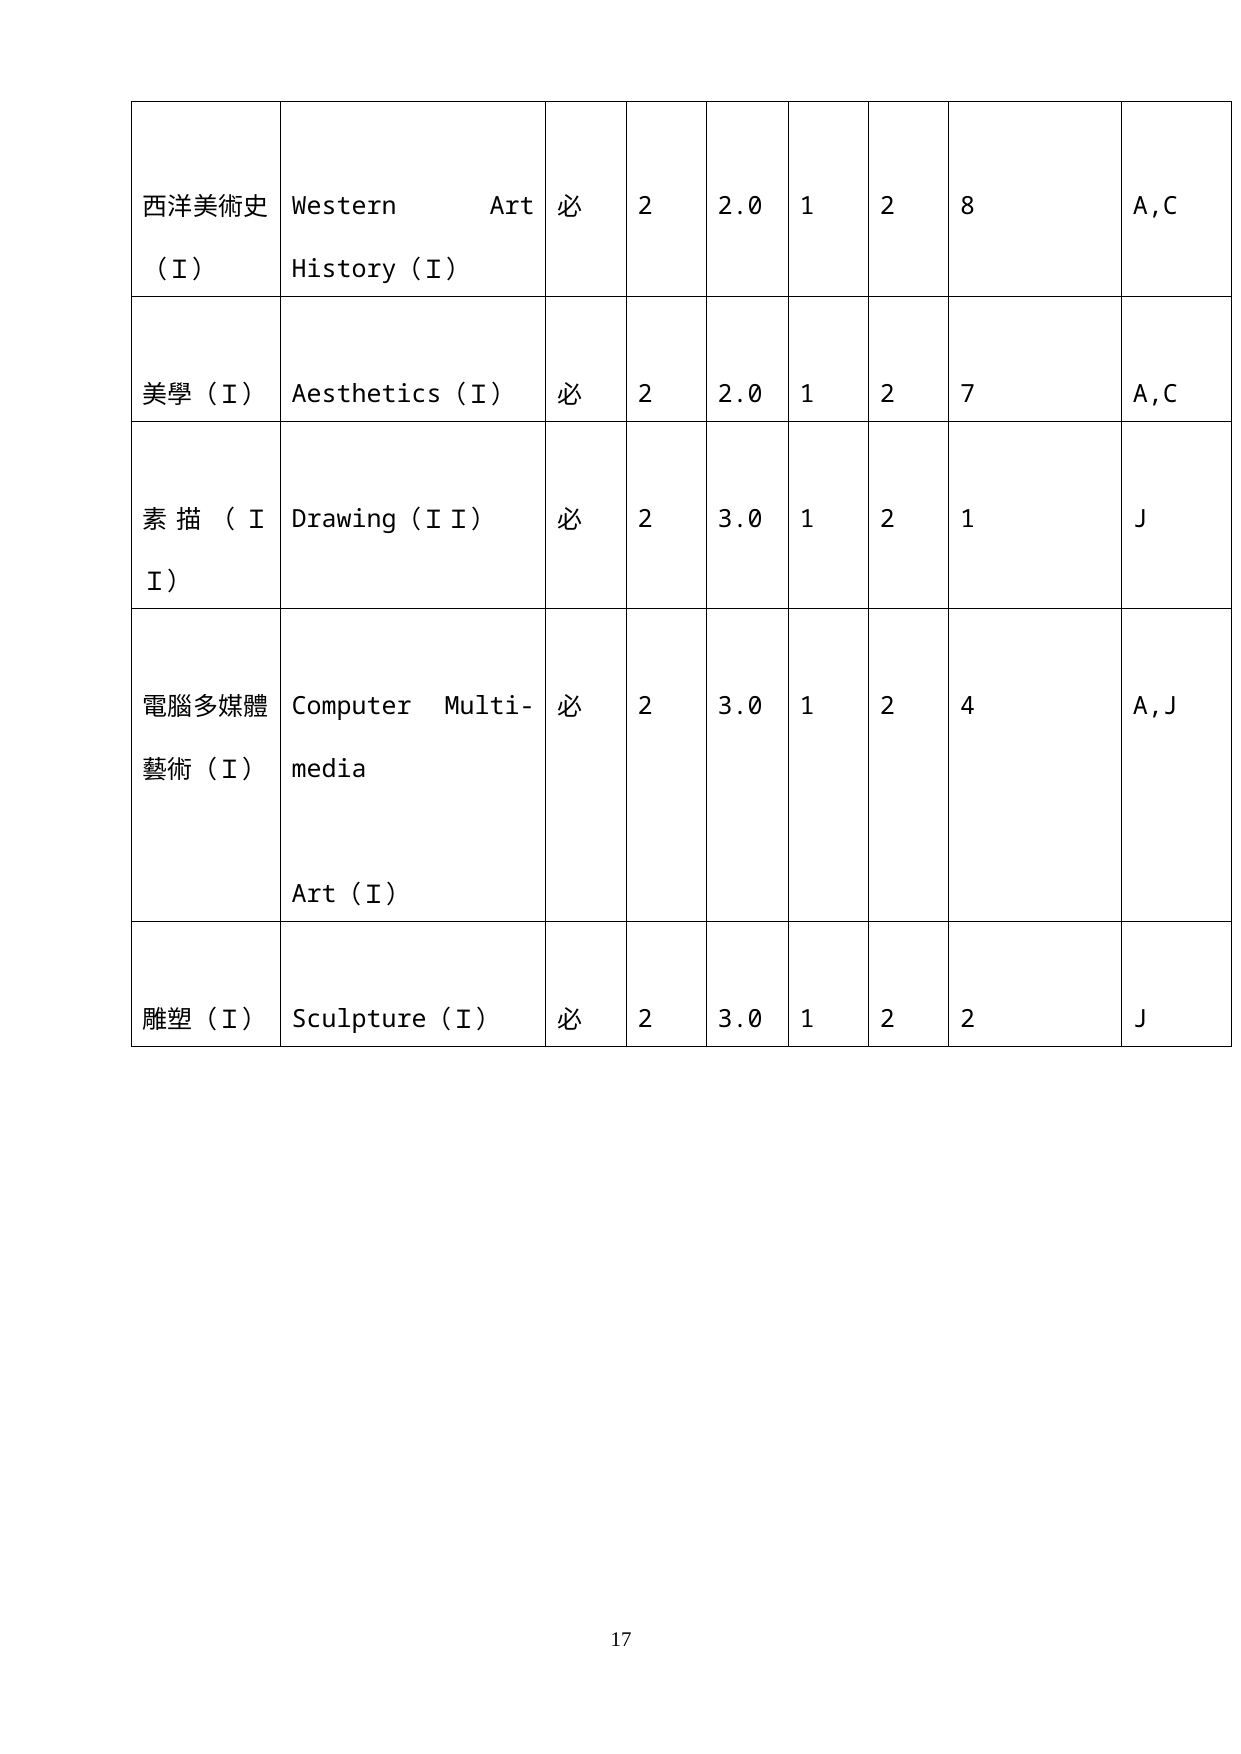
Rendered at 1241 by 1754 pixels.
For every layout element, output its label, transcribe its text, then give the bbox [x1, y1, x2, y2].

table_cell 必 [546, 609, 626, 921]
table_cell 7 [949, 297, 1121, 421]
table_cell 必 [546, 102, 626, 296]
table_cell 西洋美術史（Ｉ） [132, 102, 280, 296]
table_cell 2.0 [707, 297, 788, 421]
table_cell 2 [627, 922, 706, 1046]
table_cell 2 [869, 102, 948, 296]
table_cell 2 [627, 609, 706, 921]
table_cell Computer Multi-media Art（Ｉ） [281, 609, 545, 921]
table_cell 1 [789, 297, 868, 421]
table_cell 1 [789, 102, 868, 296]
table_cell 2 [627, 102, 706, 296]
table_cell 4 [949, 609, 1121, 921]
table_cell 必 [546, 922, 626, 1046]
table_cell 2 [627, 297, 706, 421]
table_cell 1 [789, 922, 868, 1046]
table_cell 2 [869, 422, 948, 608]
table_cell 2 [869, 922, 948, 1046]
table_cell 2 [949, 922, 1121, 1046]
table_cell 雕塑（Ｉ） [132, 922, 280, 1046]
table_cell 2 [869, 609, 948, 921]
table_cell 1 [789, 609, 868, 921]
table_cell 1 [789, 422, 868, 608]
table_cell 素描（ＩＩ） [132, 422, 280, 608]
table_cell 電腦多媒體藝術（Ｉ） [132, 609, 280, 921]
table_cell Sculpture（Ｉ） [281, 922, 545, 1046]
table_cell A,C [1122, 297, 1231, 421]
table_cell J [1122, 422, 1231, 608]
table_cell 8 [949, 102, 1121, 296]
table_cell 3.0 [707, 609, 788, 921]
table_cell 1 [949, 422, 1121, 608]
table_cell Drawing（ＩＩ） [281, 422, 545, 608]
table_cell 2.0 [707, 102, 788, 296]
table_cell 2 [869, 297, 948, 421]
table_cell A,J [1122, 609, 1231, 921]
table_cell 3.0 [707, 922, 788, 1046]
table_cell 2 [627, 422, 706, 608]
table_cell Aesthetics（Ｉ） [281, 297, 545, 421]
table_cell 必 [546, 422, 626, 608]
table_cell 必 [546, 297, 626, 421]
table_cell J [1122, 922, 1231, 1046]
table_cell A,C [1122, 102, 1231, 296]
table_cell 美學（Ｉ） [132, 297, 280, 421]
table_cell 3.0 [707, 422, 788, 608]
table_cell Western Art History（Ｉ） [281, 102, 545, 296]
